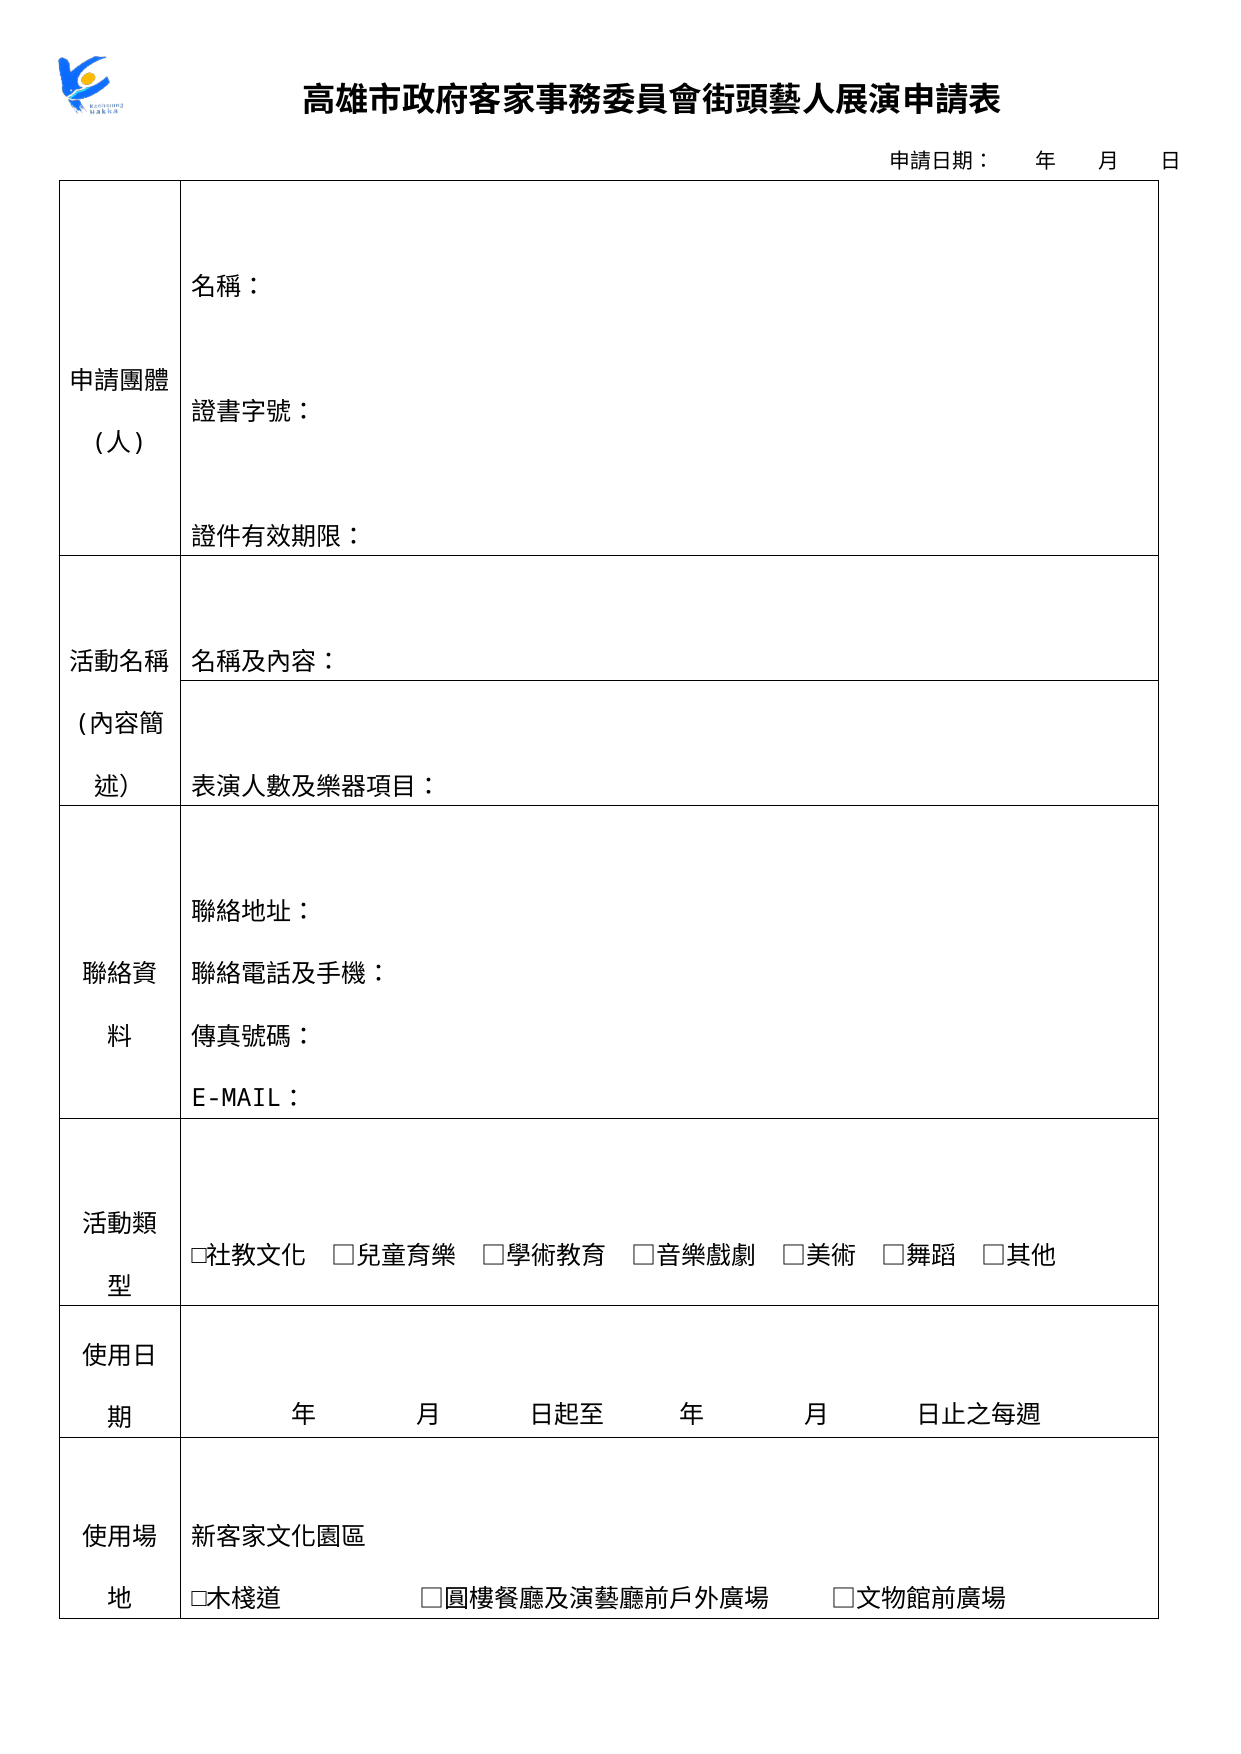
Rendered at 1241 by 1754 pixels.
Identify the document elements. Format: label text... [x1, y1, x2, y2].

table_header 申請團體 (人) [60, 181, 180, 555]
text 申請日期： 年 月 日 [59, 118, 1181, 180]
table_cell 使用日期 [60, 1306, 180, 1437]
table_cell 使用場地 [60, 1438, 180, 1618]
table_header 名稱： 證書字號： 證件有效期限： [181, 181, 1158, 555]
table_cell 活動類型 [60, 1119, 180, 1305]
table_cell 聯絡資料 [60, 806, 180, 1118]
table_cell 名稱及內容： [181, 556, 1158, 680]
table_cell □社教文化 □兒童育樂 □學術教育 □音樂戲劇 □美術 □舞蹈 □其他 [181, 1119, 1158, 1305]
table_cell 新客家文化園區 □木棧道 □圓樓餐廳及演藝廳前戶外廣場 □文物館前廣場 [181, 1438, 1158, 1618]
table_cell 活動名稱 (內容簡述） [60, 556, 180, 805]
table_cell 年 月 日起至 年 月 日止之每週 [181, 1306, 1158, 1437]
table_cell 聯絡地址： 聯絡電話及手機： 傳真號碼： E-MAIL： [181, 806, 1158, 1118]
table_cell 表演人數及樂器項目： [181, 681, 1158, 805]
text 高雄市政府客家事務委員會街頭藝人展演申請表 [59, 55, 1181, 118]
